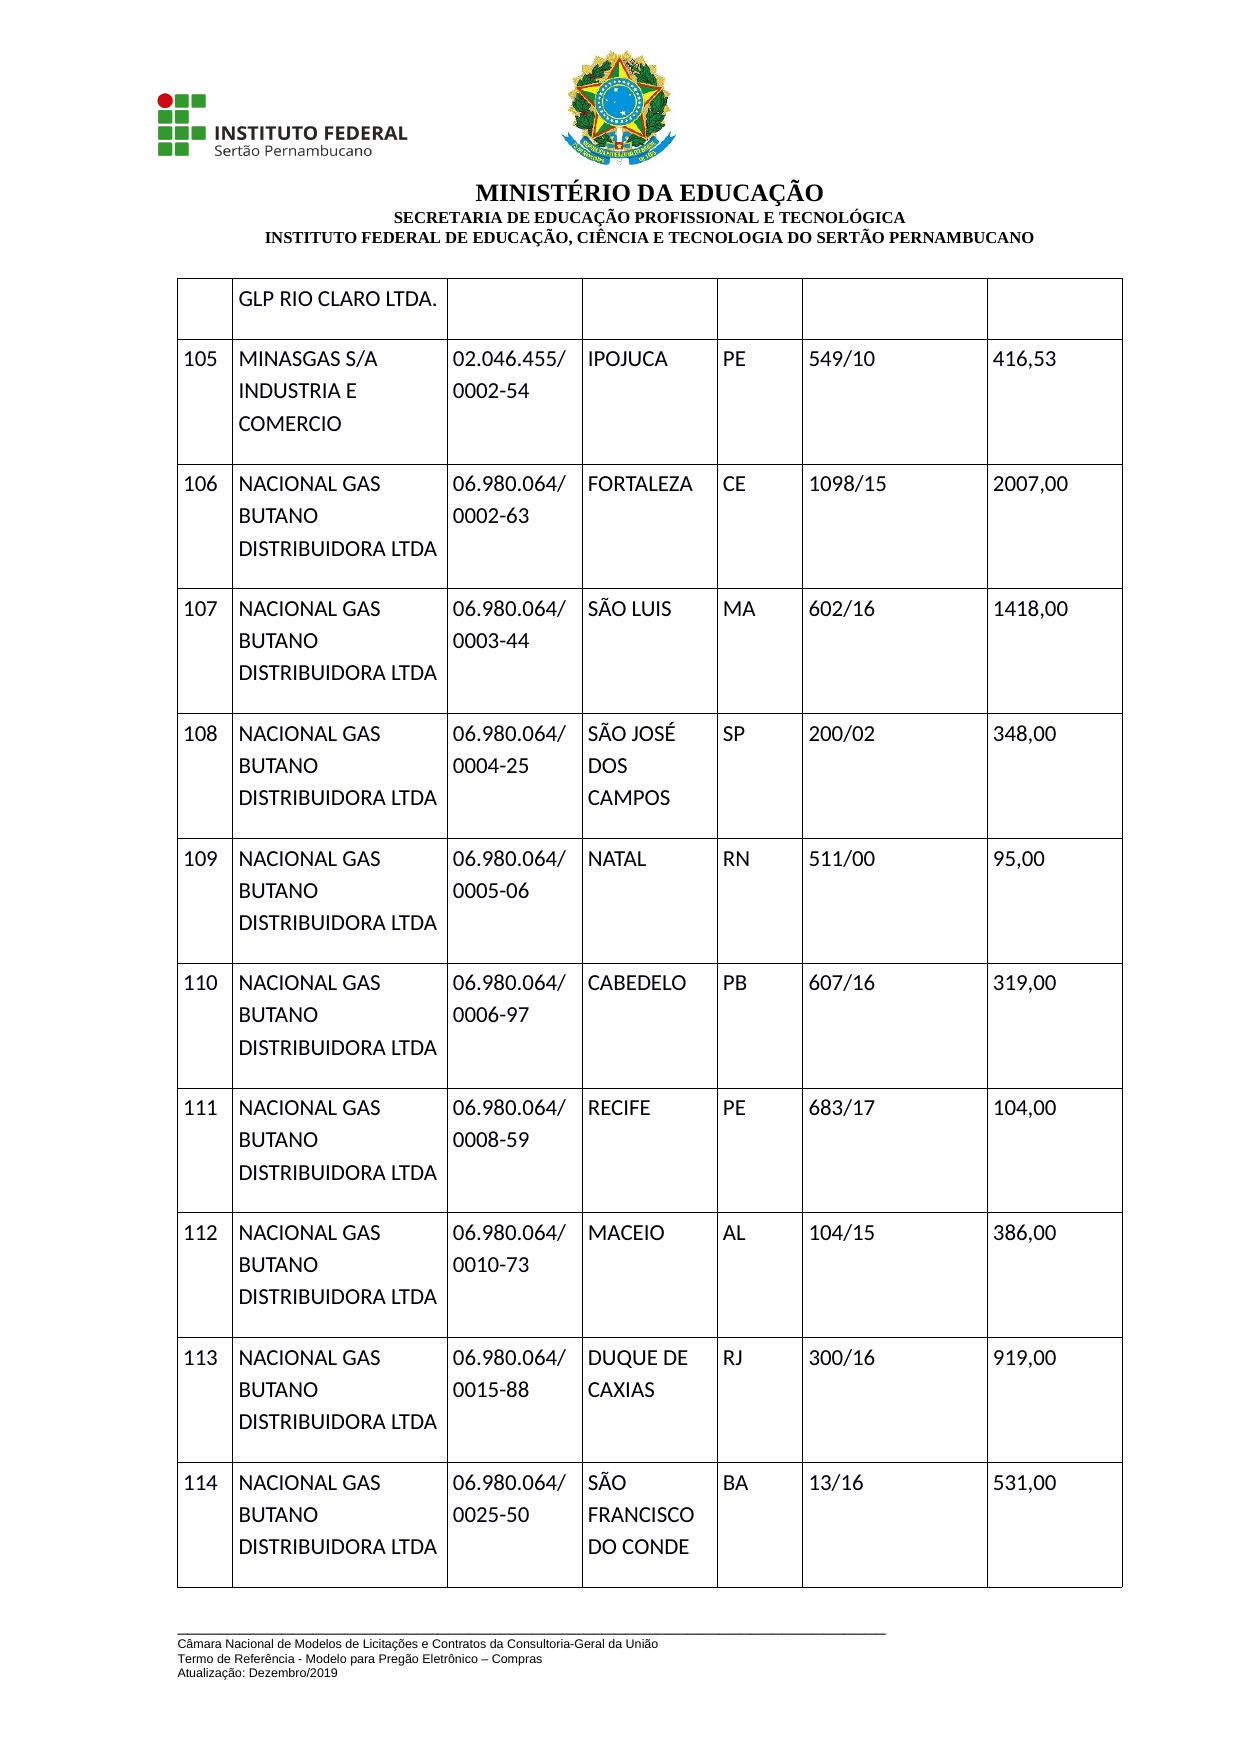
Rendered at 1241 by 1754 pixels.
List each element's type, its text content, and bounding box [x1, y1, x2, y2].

table_cell CABEDELO [583, 964, 717, 1087]
table_cell 02.046.455/0002-54 [448, 340, 582, 463]
table_cell NACIONAL GAS BUTANO DISTRIBUIDORA LTDA [233, 964, 447, 1087]
table_cell 602/16 [803, 589, 987, 713]
table_cell MACEIO [583, 1213, 717, 1337]
table_cell [988, 279, 1122, 339]
table_cell 06.980.064/0004-25 [448, 714, 582, 838]
table_cell AL [718, 1213, 802, 1337]
table_cell NACIONAL GAS BUTANO DISTRIBUIDORA LTDA [233, 714, 447, 838]
table_cell 319,00 [988, 964, 1122, 1087]
table_cell 06.980.064/0006-97 [448, 964, 582, 1087]
table_cell PE [718, 1089, 802, 1212]
table_cell 300/16 [803, 1338, 987, 1462]
table_cell SÃO LUIS [583, 589, 717, 713]
table_cell MINASGAS S/A INDUSTRIA E COMERCIO [233, 340, 447, 463]
table_cell NACIONAL GAS BUTANO DISTRIBUIDORA LTDA [233, 839, 447, 963]
table_cell 107 [178, 589, 232, 713]
table_cell 607/16 [803, 964, 987, 1087]
table_cell PB [718, 964, 802, 1087]
table_cell 06.980.064/0008-59 [448, 1089, 582, 1212]
table_cell FORTALEZA [583, 465, 717, 588]
table_cell NACIONAL GAS BUTANO DISTRIBUIDORA LTDA [233, 1089, 447, 1212]
table_cell 919,00 [988, 1338, 1122, 1462]
table_cell 511/00 [803, 839, 987, 963]
picture [157, 93, 408, 156]
table_cell MA [718, 589, 802, 713]
table_cell 06.980.064/0010-73 [448, 1213, 582, 1337]
table_cell 13/16 [803, 1463, 987, 1587]
table_cell [803, 279, 987, 339]
picture [561, 50, 676, 165]
table_cell 348,00 [988, 714, 1122, 838]
table_cell NATAL [583, 839, 717, 963]
table_cell 109 [178, 839, 232, 963]
table_cell 06.980.064/0005-06 [448, 839, 582, 963]
table_cell RECIFE [583, 1089, 717, 1212]
table_cell 104,00 [988, 1089, 1122, 1212]
table_cell [583, 279, 717, 339]
table_cell 106 [178, 465, 232, 588]
table_cell DUQUE DE CAXIAS [583, 1338, 717, 1462]
table_cell 108 [178, 714, 232, 838]
table_cell 683/17 [803, 1089, 987, 1212]
table_cell 105 [178, 340, 232, 463]
table_cell NACIONAL GAS BUTANO DISTRIBUIDORA LTDA [233, 1338, 447, 1462]
table_cell GLP RIO CLARO LTDA. [233, 279, 447, 339]
table_cell 549/10 [803, 340, 987, 463]
table_cell 06.980.064/0025-50 [448, 1463, 582, 1587]
table_cell SÃO FRANCISCO DO CONDE [583, 1463, 717, 1587]
table_cell NACIONAL GAS BUTANO DISTRIBUIDORA LTDA [233, 589, 447, 713]
table_cell NACIONAL GAS BUTANO DISTRIBUIDORA LTDA [233, 1463, 447, 1587]
table_cell 114 [178, 1463, 232, 1587]
table_cell [448, 279, 582, 339]
table_cell [718, 279, 802, 339]
table_cell PE [718, 340, 802, 463]
table_cell 112 [178, 1213, 232, 1337]
table_cell SP [718, 714, 802, 838]
table_cell IPOJUCA [583, 340, 717, 463]
table_cell 1098/15 [803, 465, 987, 588]
table_cell NACIONAL GAS BUTANO DISTRIBUIDORA LTDA [233, 465, 447, 588]
table_cell 113 [178, 1338, 232, 1462]
table_cell 1418,00 [988, 589, 1122, 713]
table_cell 200/02 [803, 714, 987, 838]
table_cell SÃO JOSÉ DOS CAMPOS [583, 714, 717, 838]
table_cell CE [718, 465, 802, 588]
table_cell 111 [178, 1089, 232, 1212]
table_cell 110 [178, 964, 232, 1087]
table_cell 531,00 [988, 1463, 1122, 1587]
table_cell 386,00 [988, 1213, 1122, 1337]
table_cell RJ [718, 1338, 802, 1462]
table_cell NACIONAL GAS BUTANO DISTRIBUIDORA LTDA [233, 1213, 447, 1337]
table_cell BA [718, 1463, 802, 1587]
table_cell 95,00 [988, 839, 1122, 963]
table_cell 06.980.064/0002-63 [448, 465, 582, 588]
table_cell 416,53 [988, 340, 1122, 463]
table_cell 06.980.064/0003-44 [448, 589, 582, 713]
table_cell 2007,00 [988, 465, 1122, 588]
table_cell 06.980.064/0015-88 [448, 1338, 582, 1462]
table_cell RN [718, 839, 802, 963]
table_cell 104/15 [803, 1213, 987, 1337]
table_cell [178, 279, 232, 339]
